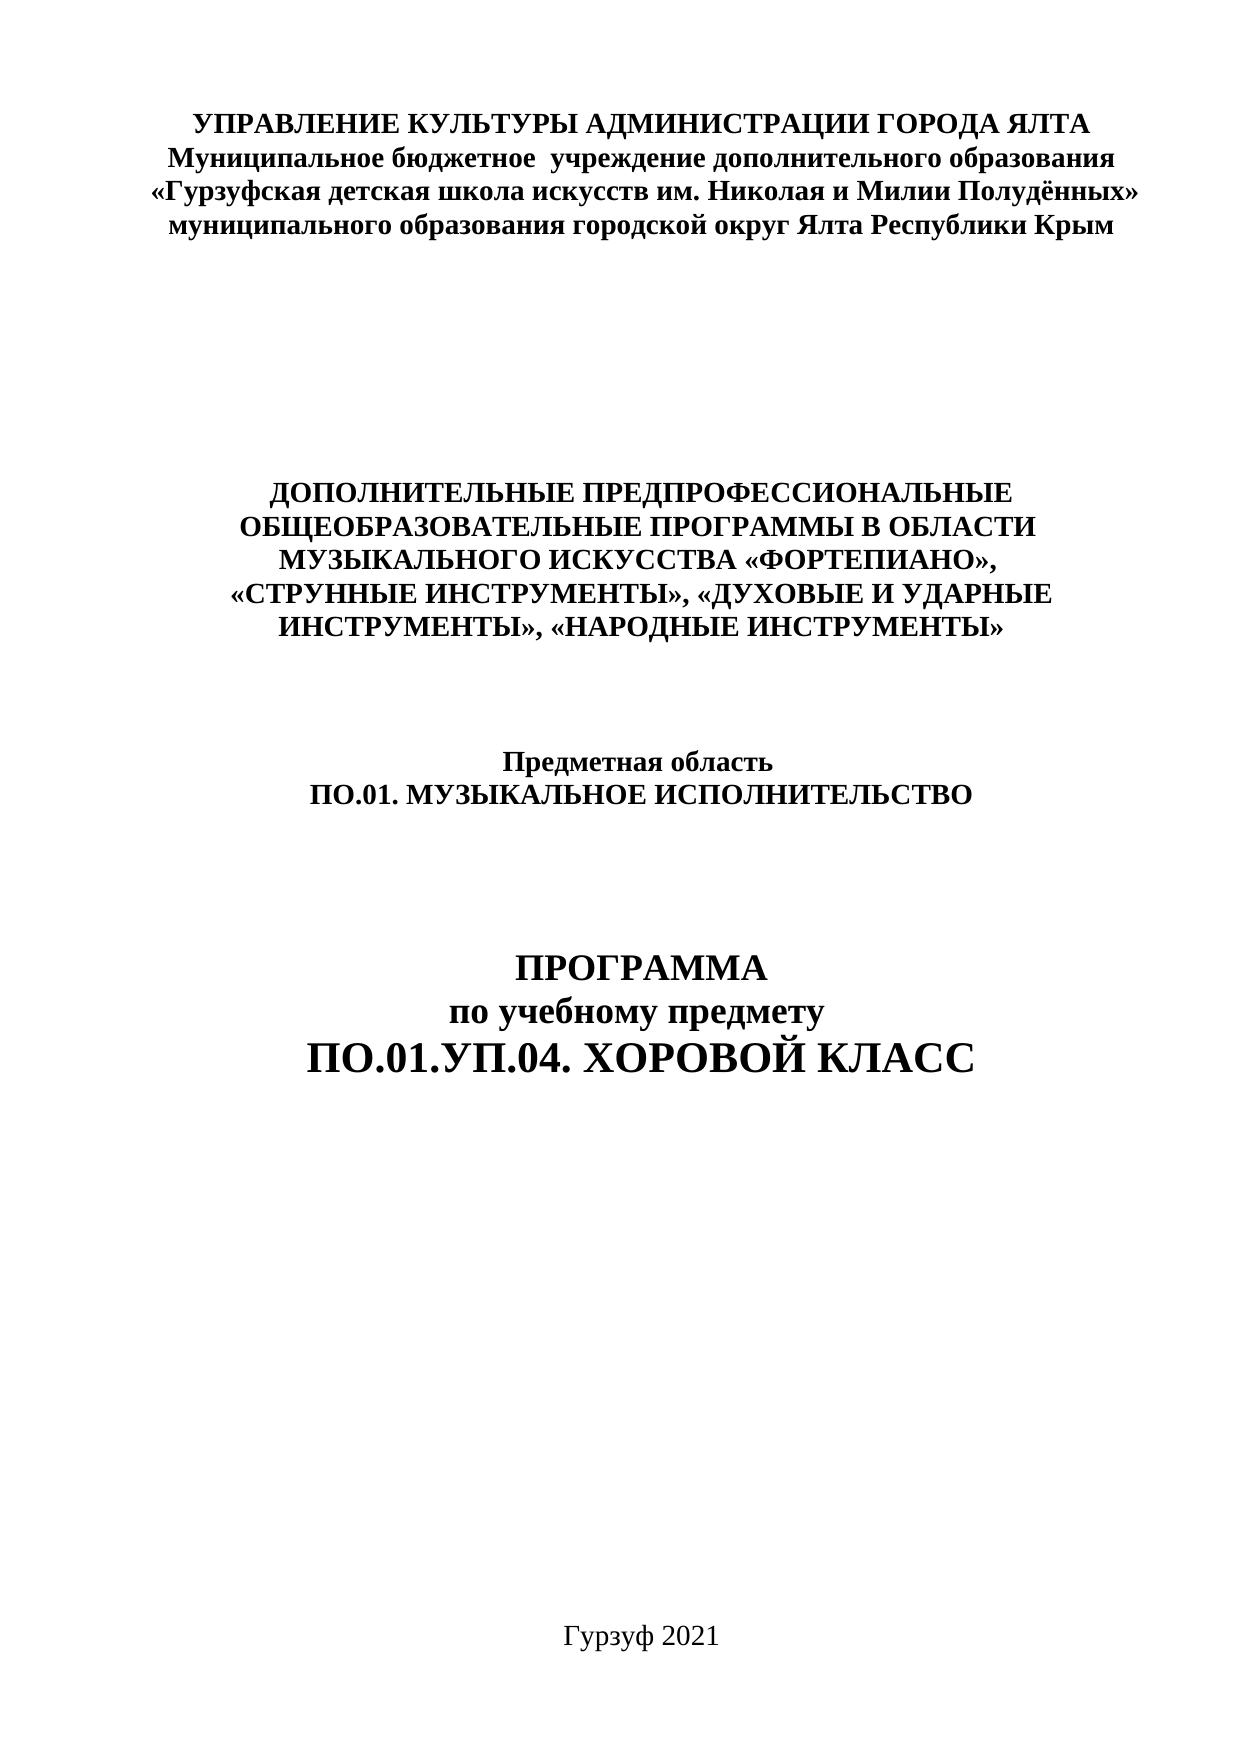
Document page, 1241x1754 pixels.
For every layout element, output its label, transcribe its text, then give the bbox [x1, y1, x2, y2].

text «Гурзуфская детская школа искусств им. Николая и Милии Полудённых» муниципального образования городской округ Ялта Республики Крым [131, 173, 1152, 241]
text ДОПОЛНИТЕЛЬНЫЕ ПРЕДПРОФЕССИОНАЛЬНЫЕ ОБЩЕОБРАЗОВАТЕЛЬНЫЕ ПРОГРАММЫ В ОБЛАСТИ [131, 475, 1152, 542]
text «СТРУННЫЕ ИНСТРУМЕНТЫ», «ДУХОВЫЕ И УДАРНЫЕ ИНСТРУМЕНТЫ», «НАРОДНЫЕ ИНСТРУМЕНТЫ» [131, 576, 1152, 643]
text ПРОГРАММА [131, 945, 1152, 988]
text Предметная область [131, 744, 1152, 777]
text ПО.01. МУЗЫКАЛЬНОЕ ИСПОЛНИТЕЛЬСТВО [131, 777, 1152, 811]
text по учебному предмету [131, 988, 1152, 1031]
text ПО.01.УП.04. ХОРОВОЙ КЛАСС [131, 1031, 1152, 1081]
text МУЗЫКАЛЬНОГО ИСКУССТВА «ФОРТЕПИАНО», [131, 542, 1152, 576]
text Гурзуф 2021 [131, 1618, 1152, 1652]
text УПРАВЛЕНИЕ КУЛЬТУРЫ АДМИНИСТРАЦИИ ГОРОДА ЯЛТА Муниципальное бюджетное учреждение дополнительного образования [131, 106, 1152, 173]
